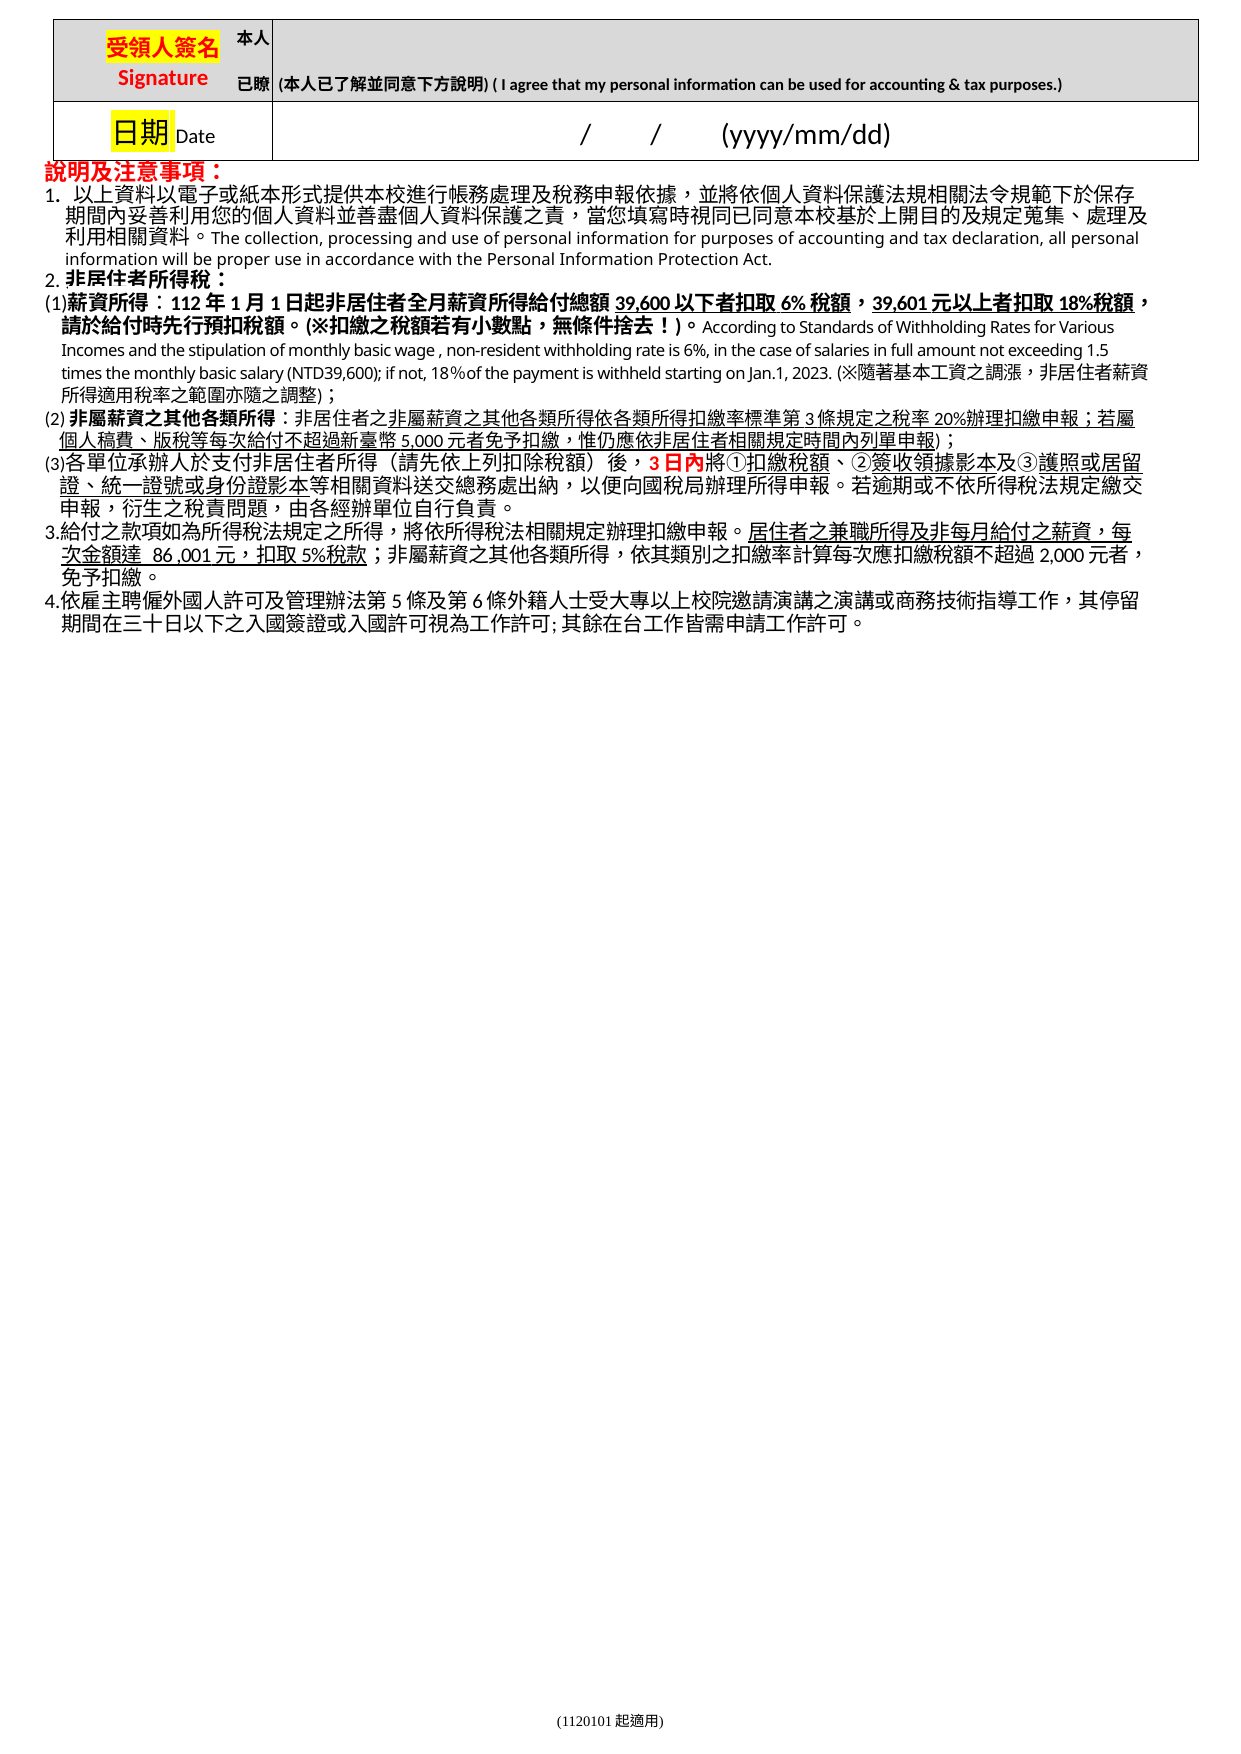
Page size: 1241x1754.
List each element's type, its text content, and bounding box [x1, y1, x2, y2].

table_cell / / (yyyy/mm/dd) [273, 102, 1198, 160]
text (1)薪資所得：112年1月1日起非居住者全月薪資所得給付總額39,600以下者扣取6% 稅額，39,601元以上者扣取18%稅額，請於給付時先行預扣稅額。(※扣繳之稅額若有小數點，無條件捨去！)。According to Standards of Withholding Rates for Various Incomes and the stipulation of monthly basic wage , non-resident withholding rate is 6%, in the case of salaries in full amount not exceeding 1.5 times the monthly basic salary (NTD39,600); if not, 18％of the payment is withheld starting on Jan.1, 2023. (※隨著基本工資之調漲，非居住者薪資所得適用稅率之範圍亦隨之調整)； [44, 292, 1152, 407]
table_cell 受領人簽名 Signature [54, 20, 272, 101]
text 1. 以上資料以電子或紙本形式提供本校進行帳務處理及稅務申報依據，並將依個人資料保護法規相關法令規範下於保存期間內妥善利用您的個人資料並善盡個人資料保護之責，當您填寫時視同已同意本校基於上開目的及規定蒐集、處理及利用相關資料。The collection, processing and use of personal information for purposes of accounting and tax declaration, all personal information will be proper use in accordance with the Personal Information Protection Act. [44, 186, 1152, 269]
table_cell 日期Date [54, 102, 272, 160]
text 4.依雇主聘僱外國人許可及管理辦法第5條及第6條外籍人士受大專以上校院邀請演講之演講或商務技術指導工作，其停留期間在三十日以下之入國簽證或入國許可視為工作許可; 其餘在台工作皆需申請工作許可。 [44, 590, 1152, 636]
table_cell [41, 101, 53, 160]
text (2) 非屬薪資之其他各類所得：非居住者之非屬薪資之其他各類所得依各類所得扣繳率標準第3條規定之稅率20%辦理扣繳申報；若屬個人稿費、版稅等每次給付不超過新臺幣5,000 元者免予扣繳，惟仍應依非居住者相關規定時間內列單申報)； [44, 407, 1152, 452]
table_cell [41, 19, 53, 101]
table_cell (本人 (已瞭 (本人已了解並同意下方說明) ( I agree that my personal information can be used for accounting & tax purposes.) [273, 20, 1198, 101]
text (3)各單位承辦人於支付非居住者所得（請先依上列扣除稅額）後，3日內將①扣繳稅額、②簽收領據影本及③護照或居留證、統一證號或身份證影本等相關資料送交總務處出納，以便向國稅局辦理所得申報。若逾期或不依所得稅法規定繳交申報，衍生之稅責問題，由各經辦單位自行負責。 [44, 452, 1152, 521]
text 3.給付之款項如為所得稅法規定之所得，將依所得稅法相關規定辦理扣繳申報。居住者之兼職所得及非每月給付之薪資，每次金額達 86 ,001元，扣取5%稅款；非屬薪資之其他各類所得，依其類別之扣繳率計算每次應扣繳稅額不超過2,000元者，免予扣繳。 [44, 521, 1152, 590]
text 說明及注意事項： [44, 161, 1152, 186]
text 2. 非居住者所得稅： [44, 269, 1152, 292]
